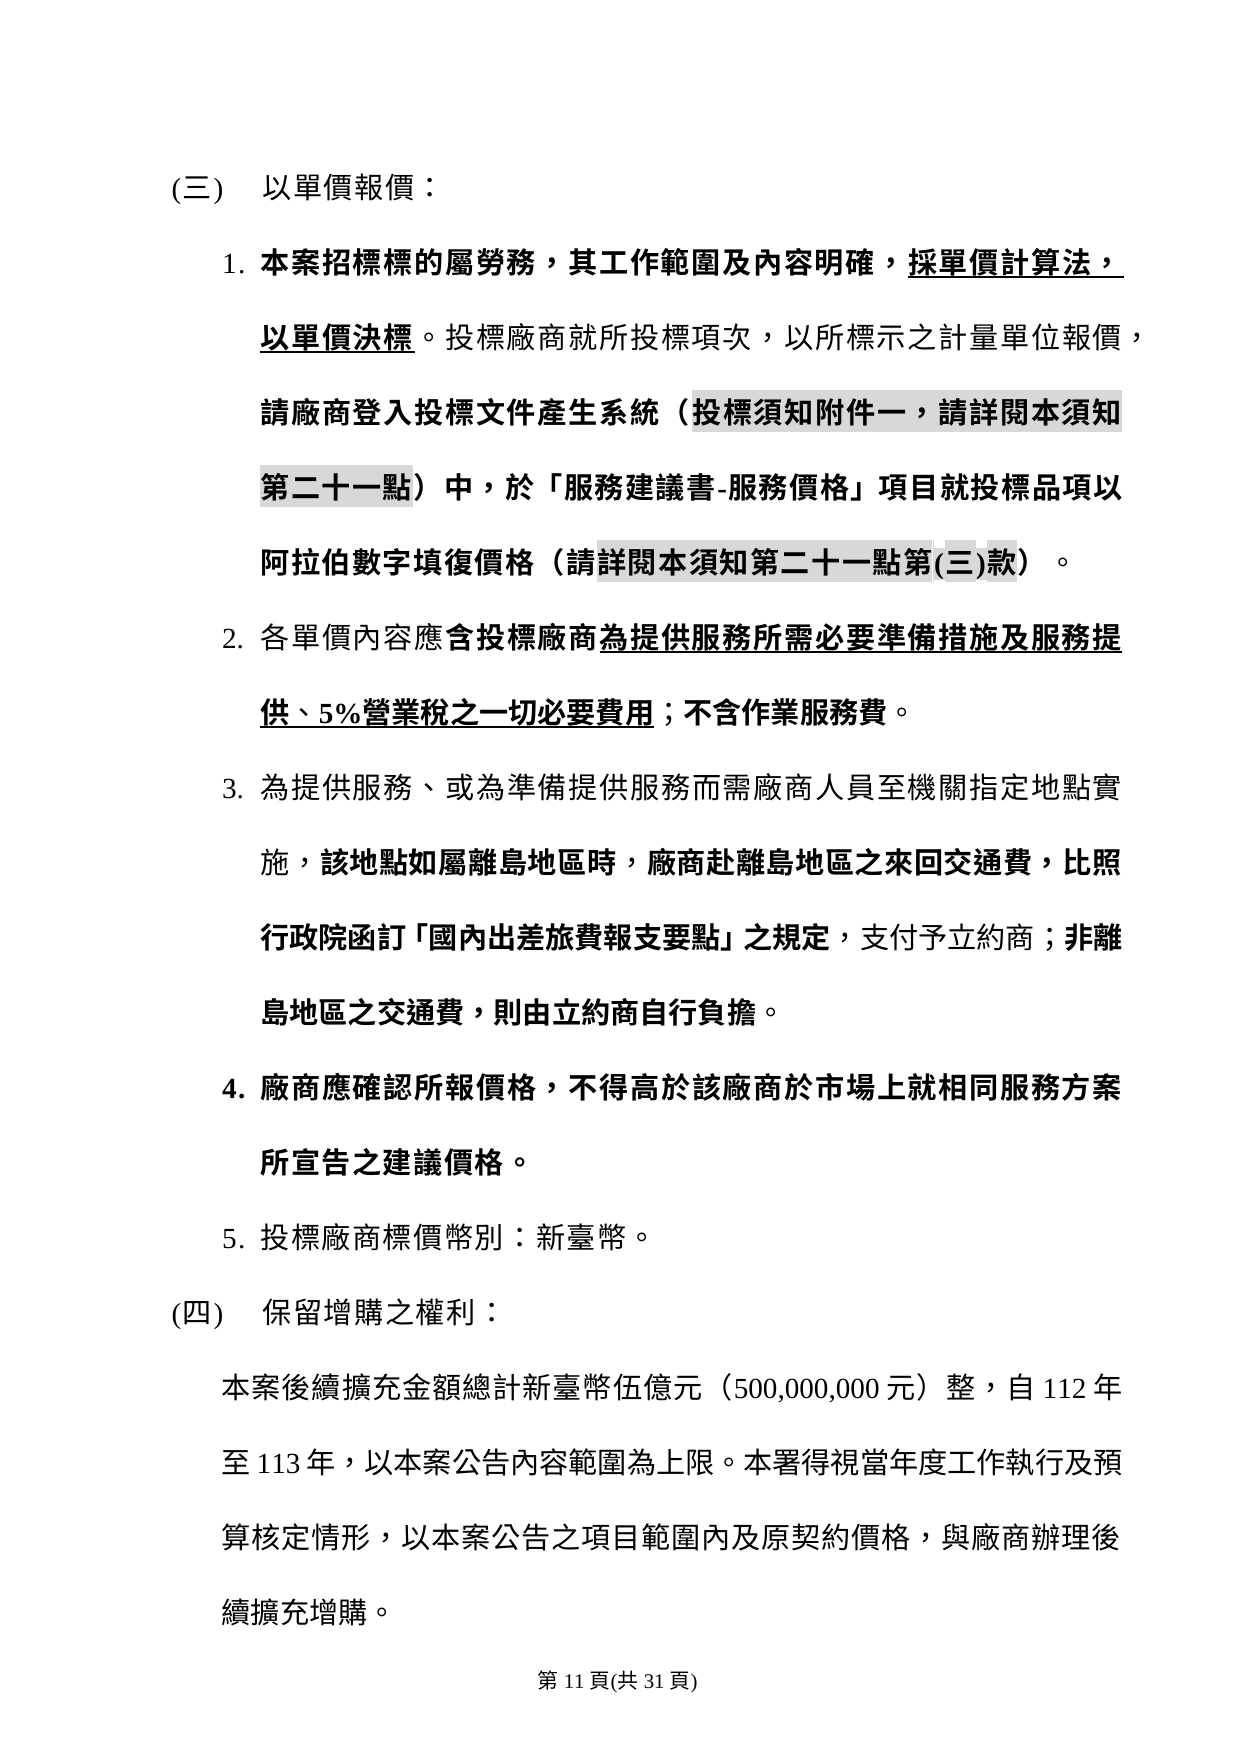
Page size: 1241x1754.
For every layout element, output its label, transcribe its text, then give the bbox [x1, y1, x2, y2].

list 廠商應確認所報價格，不得高於該廠商於市場上就相同服務方案所宣告之建議價格。 [222, 1049, 1122, 1199]
list 保留增購之權利： [171, 1274, 1122, 1349]
list 為提供服務、或為準備提供服務而需廠商人員至機關指定地點實施，該地點如屬離島地區時，廠商赴離島地區之來回交通費，比照行政院函訂「國內出差旅費報支要點」之規定，支付予立約商；非離島地區之交通費，則由立約商自行負擔。 [222, 749, 1122, 1049]
list 投標廠商標價幣別：新臺幣。 [222, 1199, 1122, 1274]
list 以單價報價： [171, 149, 1122, 224]
list 各單價內容應含投標廠商為提供服務所需必要準備措施及服務提供、5%營業稅之一切必要費用；不含作業服務費。 [222, 599, 1122, 749]
text 本案後續擴充金額總計新臺幣伍億元（500,000,000元）整，自112年至113年，以本案公告內容範圍為上限。本署得視當年度工作執行及預算核定情形，以本案公告之項目範圍內及原契約價格，與廠商辦理後續擴充增購。 [221, 1349, 1122, 1649]
list 本案招標標的屬勞務，其工作範圍及內容明確，採單價計算法，以單價決標。投標廠商就所投標項次，以所標示之計量單位報價，請廠商登入投標文件產生系統（投標須知附件一，請詳閱本須知第二十一點）中，於「服務建議書-服務價格」項目就投標品項以阿拉伯數字填復價格（請詳閱本須知第二十一點第(三)款）。 [222, 224, 1122, 599]
